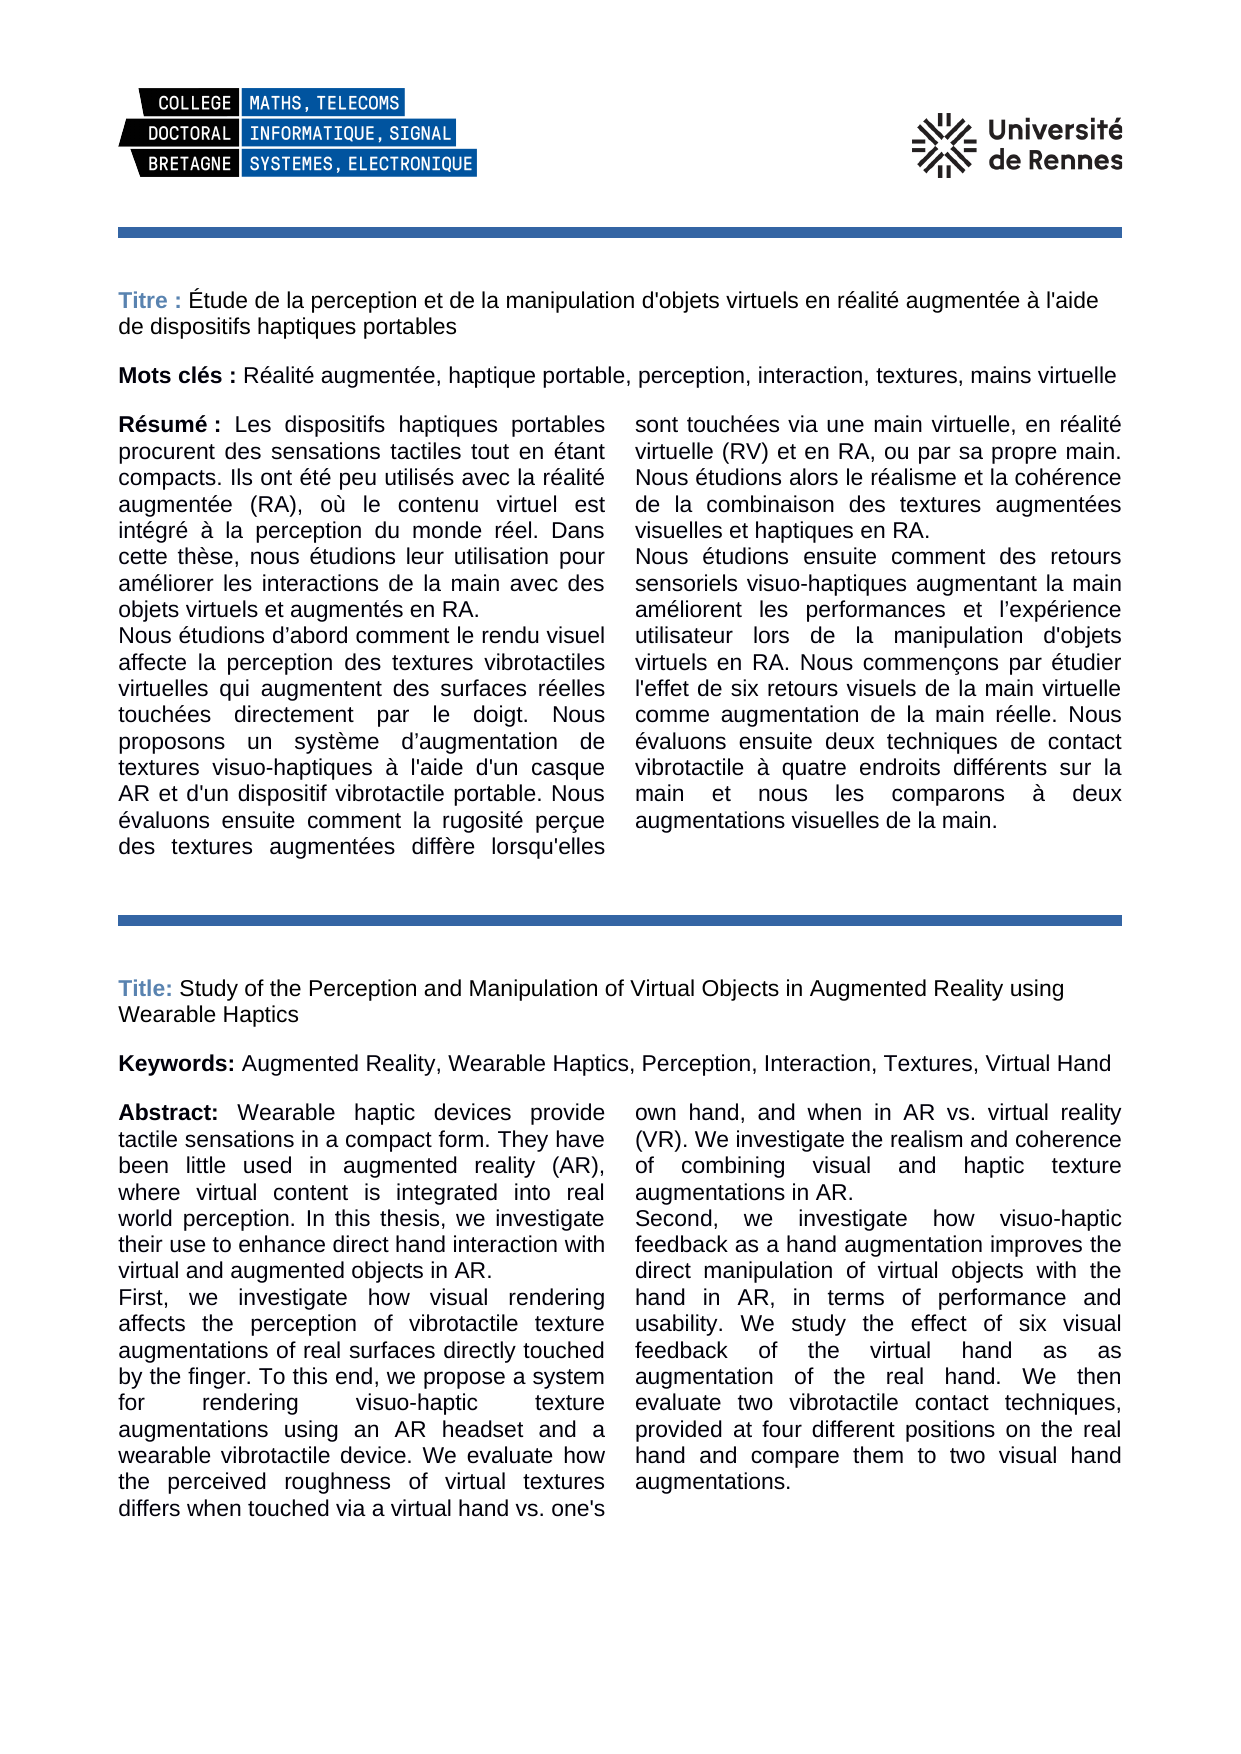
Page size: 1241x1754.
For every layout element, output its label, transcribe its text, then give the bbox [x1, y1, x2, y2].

text Mots clés : Réalité augmentée, haptique portable, perception, interaction, textures, mains virtuelle [118, 362, 1122, 388]
text Title: Study of the Perception and Manipulation of Virtual Objects in Augmented Reality using Wearable Haptics [118, 974, 1122, 1027]
text Nous étudions d’abord comment le rendu visuel affecte la perception des textures vibrotactiles virtuelles qui augmentent des surfaces réelles touchées directement par le doigt. Nous proposons un système d’augmentation de textures visuo-haptiques à l'aide d'un casque AR et d'un dispositif vibrotactile portable. Nous évaluons ensuite comment la rugosité perçue des textures augmentées diffère lorsqu'elles [118, 622, 605, 859]
text Abstract: Wearable haptic devices provide tactile sensations in a compact form. They have been little used in augmented reality (AR), where virtual content is integrated into real world perception. In this thesis, we investigate their use to enhance direct hand interaction with virtual and augmented objects in AR. [118, 1099, 605, 1284]
text own hand, and when in AR vs. virtual reality (VR). We investigate the realism and coherence of combining visual and haptic texture augmentations in AR. [635, 1099, 1122, 1205]
text sont touchées via une main virtuelle, en réalité virtuelle (RV) et en RA, ou par sa propre main. Nous étudions alors le réalisme et la cohérence de la combinaison des textures augmentées visuelles et haptiques en RA. [635, 411, 1122, 543]
picture [118, 88, 477, 177]
text Titre : Étude de la perception et de la manipulation d'objets virtuels en réalité augmentée à l'aide de dispositifs haptiques portables [118, 287, 1122, 339]
picture [912, 113, 1123, 178]
text Second, we investigate how visuo-haptic feedback as a hand augmentation improves the direct manipulation of virtual objects with the hand in AR, in terms of performance and usability. We study the effect of six visual feedback of the virtual hand as as augmentation of the real hand. We then evaluate two vibrotactile contact techniques, provided at four different positions on the real hand and compare them to two visual hand augmentations. [635, 1205, 1122, 1495]
text Keywords: Augmented Reality, Wearable Haptics, Perception, Interaction, Textures, Virtual Hand [118, 1050, 1122, 1076]
text Résumé : Les dispositifs haptiques portables procurent des sensations tactiles tout en étant compacts. Ils ont été peu utilisés avec la réalité augmentée (RA), où le contenu virtuel est intégré à la perception du monde réel. Dans cette thèse, nous étudions leur utilisation pour améliorer les interactions de la main avec des objets virtuels et augmentés en RA. [118, 411, 605, 622]
text First, we investigate how visual rendering affects the perception of vibrotactile texture augmentations of real surfaces directly touched by the finger. To this end, we propose a system for rendering visuo-haptic texture augmentations using an AR headset and a wearable vibrotactile device. We evaluate how the perceived roughness of virtual textures differs when touched via a virtual hand vs. one's [118, 1284, 605, 1521]
text Nous étudions ensuite comment des retours sensoriels visuo-haptiques augmentant la main améliorent les performances et l’expérience utilisateur lors de la manipulation d'objets virtuels en RA. Nous commençons par étudier l'effet de six retours visuels de la main virtuelle comme augmentation de la main réelle. Nous évaluons ensuite deux techniques de contact vibrotactile à quatre endroits différents sur la main et nous les comparons à deux augmentations visuelles de la main. [635, 543, 1122, 833]
